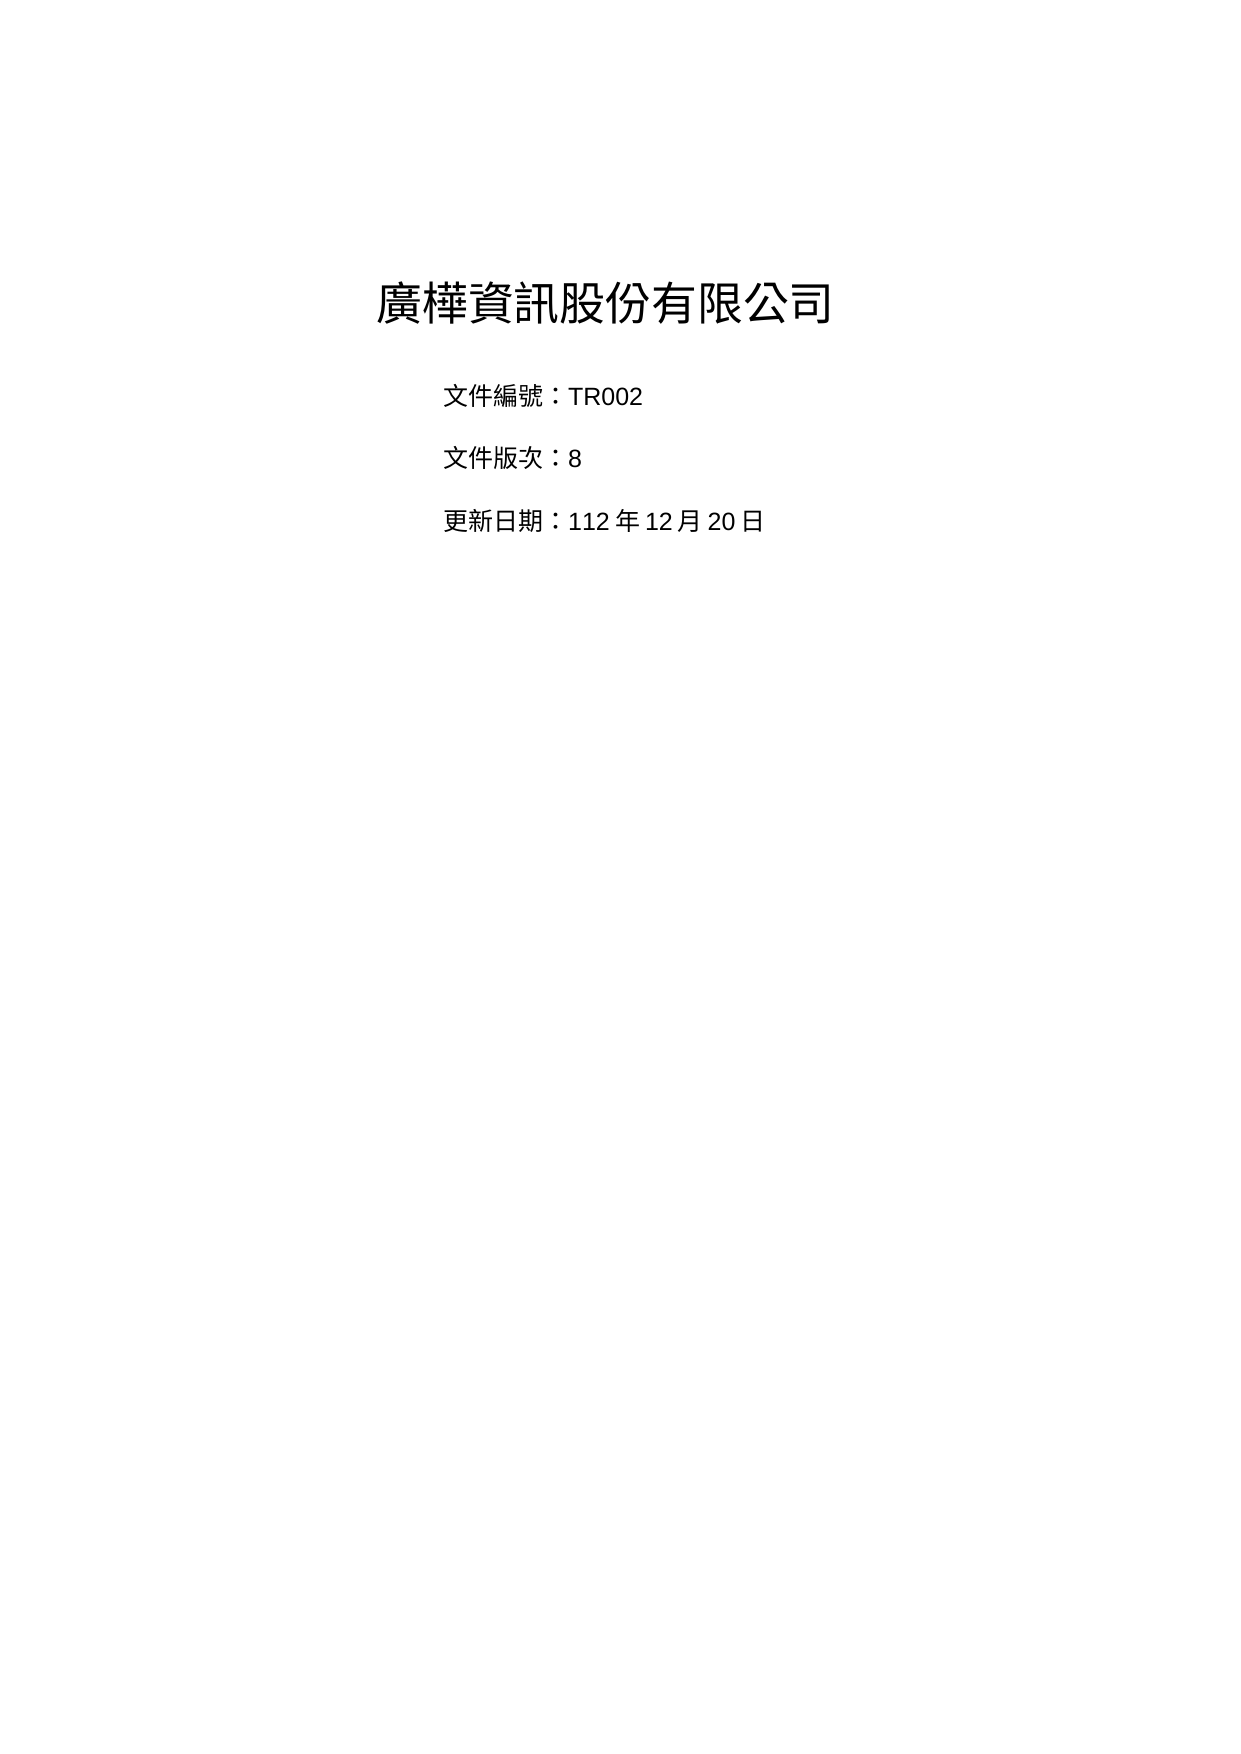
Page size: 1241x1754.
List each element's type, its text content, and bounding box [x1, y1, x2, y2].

text 文件編號：TR002 [340, 353, 1122, 415]
text 廣樺資訊股份有限公司 [89, 228, 1122, 353]
text 文件版次：8 [340, 415, 1122, 478]
text 更新日期：112年12月20日 [340, 478, 1122, 540]
